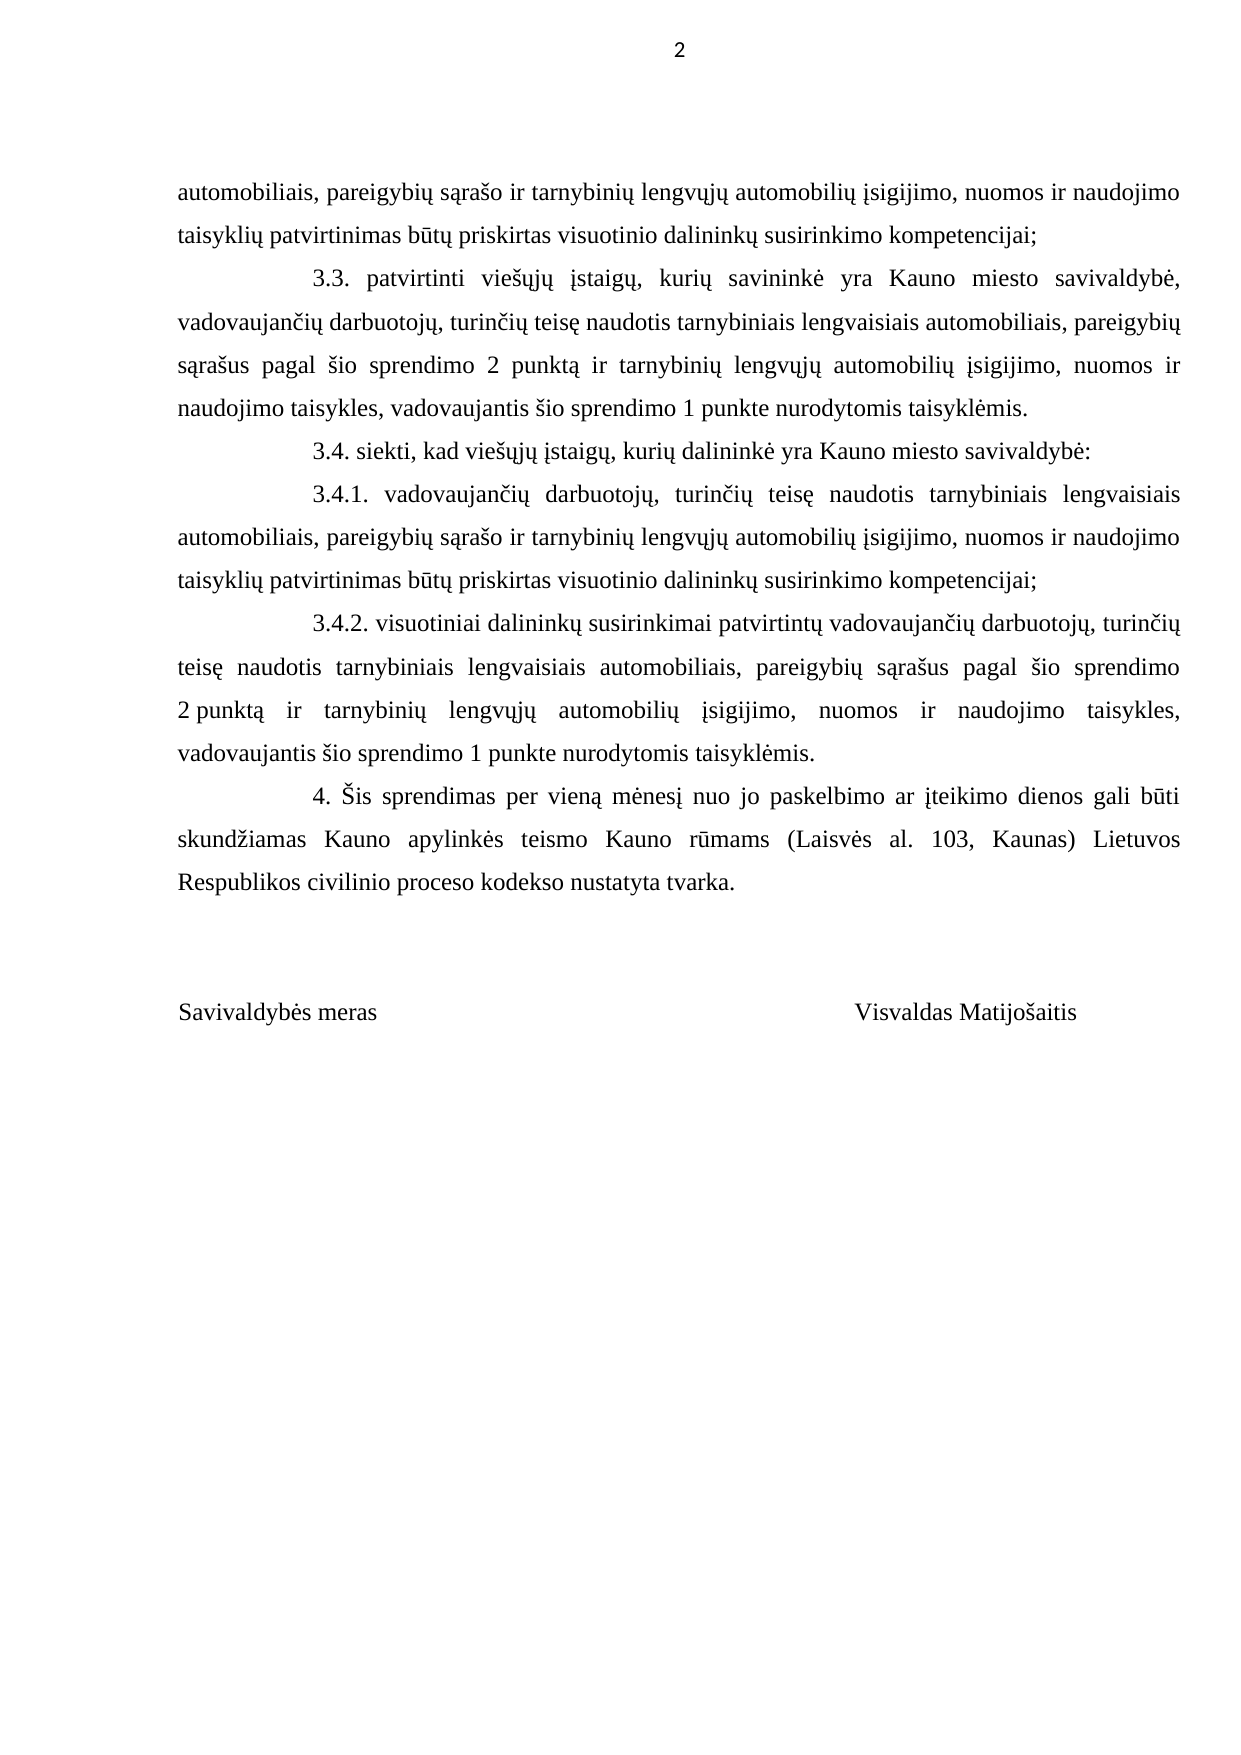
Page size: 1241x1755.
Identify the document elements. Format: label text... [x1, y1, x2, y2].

text 3.4.1. vadovaujančių darbuotojų, turinčių teisę naudotis tarnybiniais lengvaisiais automobiliais, pareigybių sąrašo ir tarnybinių lengvųjų automobilių įsigijimo, nuomos ir naudojimo taisyklių patvirtinimas būtų priskirtas visuotinio dalininkų susirinkimo kompetencijai; [177, 479, 1181, 594]
text 4. Šis sprendimas per vieną mėnesį nuo jo paskelbimo ar įteikimo dienos gali būti skundžiamas Kauno apylinkės teismo Kauno rūmams (Laisvės al. 103, Kaunas) Lietuvos Respublikos civilinio proceso kodekso nustatyta tvarka. [177, 781, 1181, 896]
text 3.4.2. visuotiniai dalininkų susirinkimai patvirtintų vadovaujančių darbuotojų, turinčių teisę naudotis tarnybiniais lengvaisiais automobiliais, pareigybių sąrašus pagal šio sprendimo 2 punktą ir tarnybinių lengvųjų automobilių įsigijimo, nuomos ir naudojimo taisykles, vadovaujantis šio sprendimo 1 punkte nurodytomis taisyklėmis. [177, 608, 1181, 767]
text 3.4. siekti, kad viešųjų įstaigų, kurių dalininkė yra Kauno miesto savivaldybė: [177, 436, 1181, 465]
text automobiliais, pareigybių sąrašo ir tarnybinių lengvųjų automobilių įsigijimo, nuomos ir naudojimo taisyklių patvirtinimas būtų priskirtas visuotinio dalininkų susirinkimo kompetencijai; [177, 177, 1181, 249]
text Savivaldybės meras Visvaldas Matijošaitis [178, 997, 1181, 1025]
text 3.3. patvirtinti viešųjų įstaigų, kurių savininkė yra Kauno miesto savivaldybė, vadovaujančių darbuotojų, turinčių teisę naudotis tarnybiniais lengvaisiais automobiliais, pareigybių sąrašus pagal šio sprendimo 2 punktą ir tarnybinių lengvųjų automobilių įsigijimo, nuomos ir naudojimo taisykles, vadovaujantis šio sprendimo 1 punkte nurodytomis taisyklėmis. [177, 263, 1181, 422]
